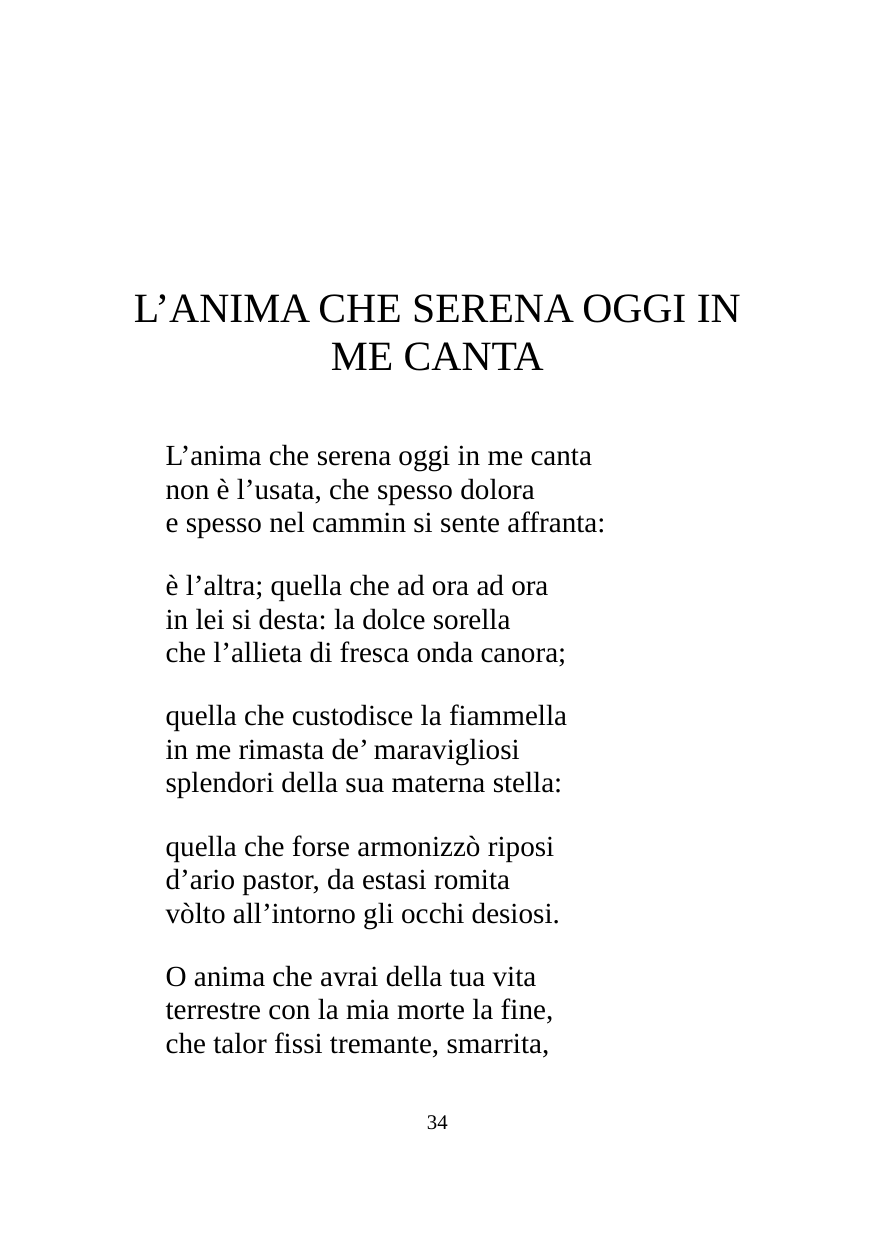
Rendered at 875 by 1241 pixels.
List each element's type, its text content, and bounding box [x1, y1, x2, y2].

text O anima che avrai della tua vita terrestre con la mia morte la fine, che talor fissi tremante, smarrita, [165, 959, 768, 1059]
text L’anima che serena oggi in me canta non è l’usata, che spesso dolora e spesso nel cammin si sente affranta: [165, 438, 768, 539]
text quella che custodisce la fiammella in me rimasta de’ maravigliosi splendori della sua materna stella: [165, 698, 768, 799]
text quella che forse armonizzò riposi d’ario pastor, da estasi romita vòlto all’intorno gli occhi desiosi. [165, 829, 768, 929]
subtitle L’ANIMA CHE SERENA OGGI IN ME CANTA [106, 283, 768, 379]
text è l’altra; quella che ad ora ad ora in lei si desta: la dolce sorella che l’allieta di fresca onda canora; [165, 568, 768, 669]
